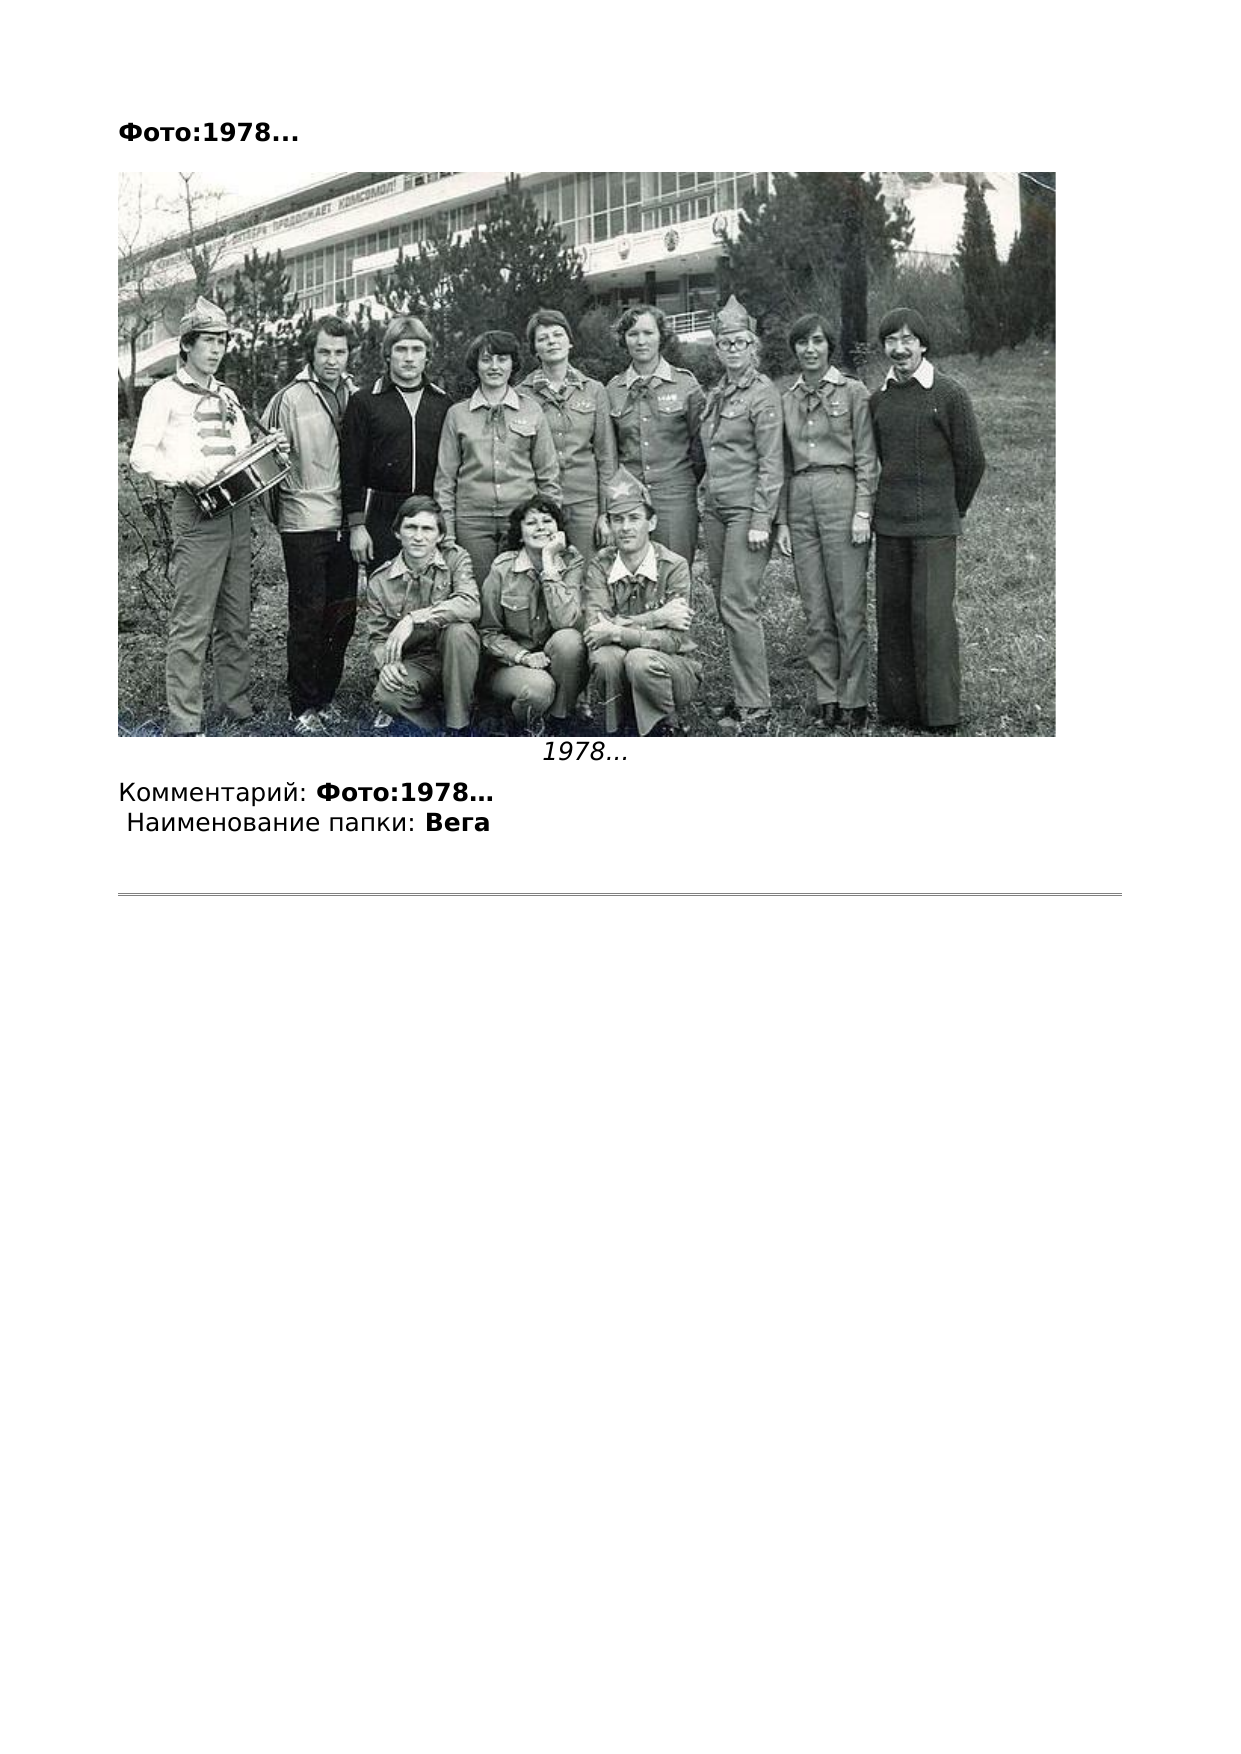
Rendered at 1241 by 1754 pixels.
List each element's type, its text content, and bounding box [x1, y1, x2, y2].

text 1978... [118, 737, 1056, 766]
text Комментарий: Фото:1978… Наименование папки: Вега [118, 778, 1122, 866]
subtitle Фото:1978... [118, 118, 1122, 147]
picture [118, 172, 1056, 737]
